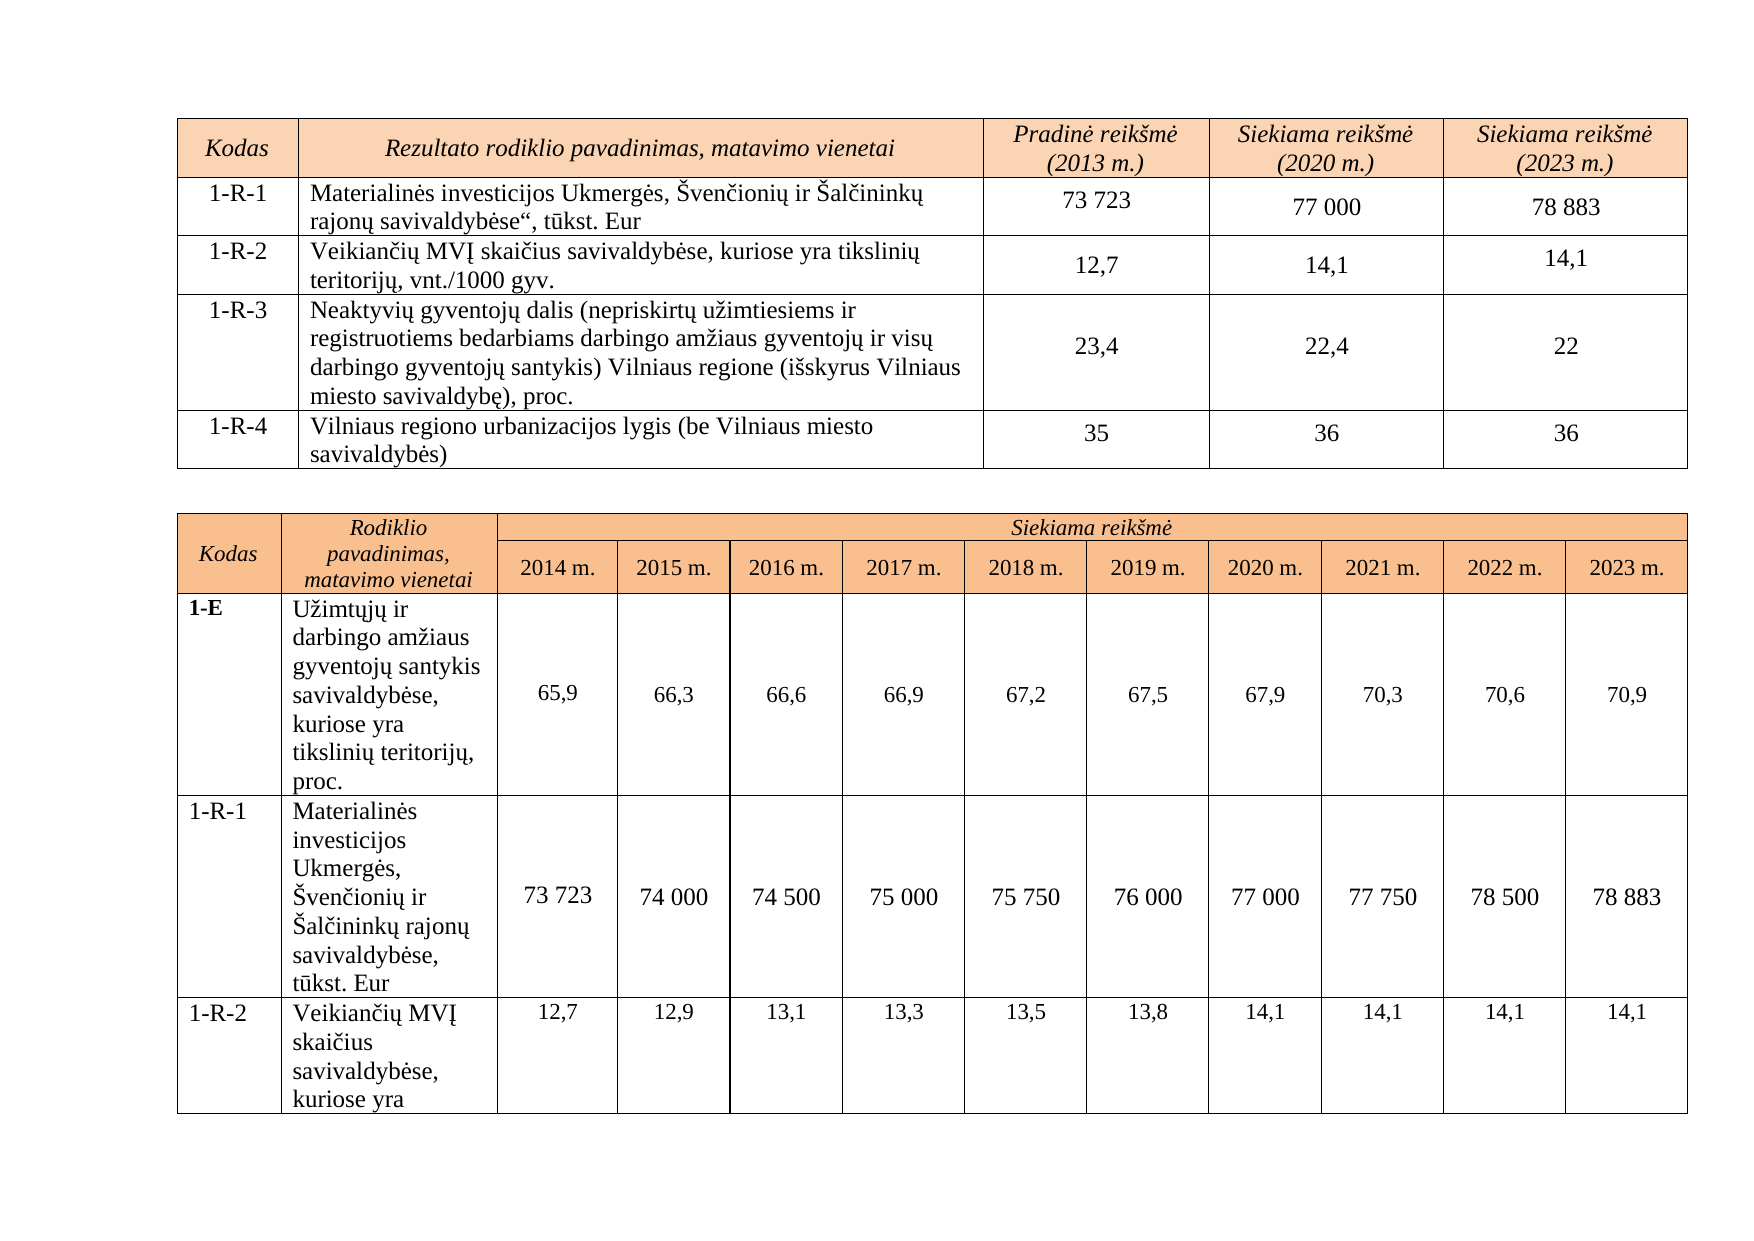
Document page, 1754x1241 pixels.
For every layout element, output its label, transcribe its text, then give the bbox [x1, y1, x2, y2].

table_cell 70,6 [1444, 594, 1565, 795]
table_header Siekiama reikšmė [498, 514, 1687, 540]
table_cell 77 750 [1322, 796, 1443, 997]
table_cell 13,8 [1087, 998, 1208, 1113]
table_header Kodas [178, 514, 281, 593]
table_cell 70,3 [1322, 594, 1443, 795]
table_header Siekiama reikšmė (2020 m.) [1210, 119, 1443, 177]
table_cell 12,7 [984, 236, 1209, 294]
table_header Kodas [178, 119, 298, 177]
table_cell 36 [1210, 411, 1443, 468]
table_cell 76 000 [1087, 796, 1208, 997]
table_cell 2016 m. [731, 541, 842, 593]
table_cell 2020 m. [1209, 541, 1321, 593]
table_cell 14,1 [1209, 998, 1321, 1113]
table_cell 2019 m. [1087, 541, 1208, 593]
table_cell Veikiančių MVĮ skaičius savivaldybėse, kuriose yra tikslinių teritorijų, vnt./1000 gyv. [299, 236, 983, 294]
table_cell 35 [984, 411, 1209, 468]
table_header Rezultato rodiklio pavadinimas, matavimo vienetai [299, 119, 983, 177]
table_cell 12,7 [498, 998, 617, 1113]
table_cell 65,9 [498, 594, 617, 795]
table_cell 78 883 [1444, 178, 1687, 235]
table_cell 14,1 [1566, 998, 1687, 1113]
table_cell 75 750 [965, 796, 1086, 997]
table_cell 70,9 [1566, 594, 1687, 795]
table_cell 77 000 [1209, 796, 1321, 997]
table_cell 75 000 [843, 796, 964, 997]
table_cell 22,4 [1210, 295, 1443, 410]
table_cell Užimtųjų ir darbingo amžiaus gyventojų santykis savivaldybėse, kuriose yra tikslinių teritorijų, proc. [282, 594, 497, 795]
table_cell 1-R-2 [178, 998, 281, 1113]
table_header Rodiklio pavadinimas, matavimo vienetai [282, 514, 497, 593]
table_cell 78 500 [1444, 796, 1565, 997]
table_cell 14,1 [1444, 236, 1687, 294]
table_cell 14,1 [1210, 236, 1443, 294]
table_cell 23,4 [984, 295, 1209, 410]
table_cell 2018 m. [965, 541, 1086, 593]
table_cell 1-R-2 [178, 236, 298, 294]
table_cell Materialinės investicijos Ukmergės, Švenčionių ir Šalčininkų rajonų savivaldybėse“, tūkst. Eur [299, 178, 983, 235]
table_header Pradinė reikšmė (2013 m.) [984, 119, 1209, 177]
table_cell 66,9 [843, 594, 964, 795]
table_cell 1-R-1 [178, 178, 298, 235]
table_cell 74 000 [618, 796, 729, 997]
table_cell 78 883 [1566, 796, 1687, 997]
table_cell 67,2 [965, 594, 1086, 795]
table_cell 36 [1444, 411, 1687, 468]
table_cell 13,5 [965, 998, 1086, 1113]
table_cell 14,1 [1444, 998, 1565, 1113]
table_cell 22 [1444, 295, 1687, 410]
table_cell 1-E [178, 594, 281, 795]
table_cell 73 723 [984, 178, 1209, 235]
table_cell 1-R-1 [178, 796, 281, 997]
table_cell Materialinės investicijos Ukmergės, Švenčionių ir Šalčininkų rajonų savivaldybėse, tūkst. Eur [282, 796, 497, 997]
table_cell 12,9 [618, 998, 729, 1113]
table_cell 1-R-3 [178, 295, 298, 410]
table_cell 2014 m. [498, 541, 617, 593]
table_cell 1-R-4 [178, 411, 298, 468]
table_cell 13,3 [843, 998, 964, 1113]
table_cell 2015 m. [618, 541, 729, 593]
table_cell 74 500 [731, 796, 842, 997]
table_cell 2022 m. [1444, 541, 1565, 593]
table_cell Vilniaus regiono urbanizacijos lygis (be Vilniaus miesto savivaldybės) [299, 411, 983, 468]
table_cell 2021 m. [1322, 541, 1443, 593]
table_cell Veikiančių MVĮ skaičius savivaldybėse, kuriose yra tikslinių teritorijų, vnt./1000 gyv. [282, 998, 497, 1113]
table_cell 14,1 [1322, 998, 1443, 1113]
table_cell 67,5 [1087, 594, 1208, 795]
table_cell 2023 m. [1566, 541, 1687, 593]
table_cell Neaktyvių gyventojų dalis (nepriskirtų užimtiesiems ir registruotiems bedarbiams darbingo amžiaus gyventojų ir visų darbingo gyventojų santykis) Vilniaus regione (išskyrus Vilniaus miesto savivaldybę), proc. [299, 295, 983, 410]
table_cell 67,9 [1209, 594, 1321, 795]
table_cell 13,1 [731, 998, 842, 1113]
table_cell 73 723 [498, 796, 617, 997]
table_cell 66,3 [618, 594, 729, 795]
table_cell 2017 m. [843, 541, 964, 593]
table_cell 77 000 [1210, 178, 1443, 235]
table_header Siekiama reikšmė (2023 m.) [1444, 119, 1687, 177]
table_cell 66,6 [731, 594, 842, 795]
